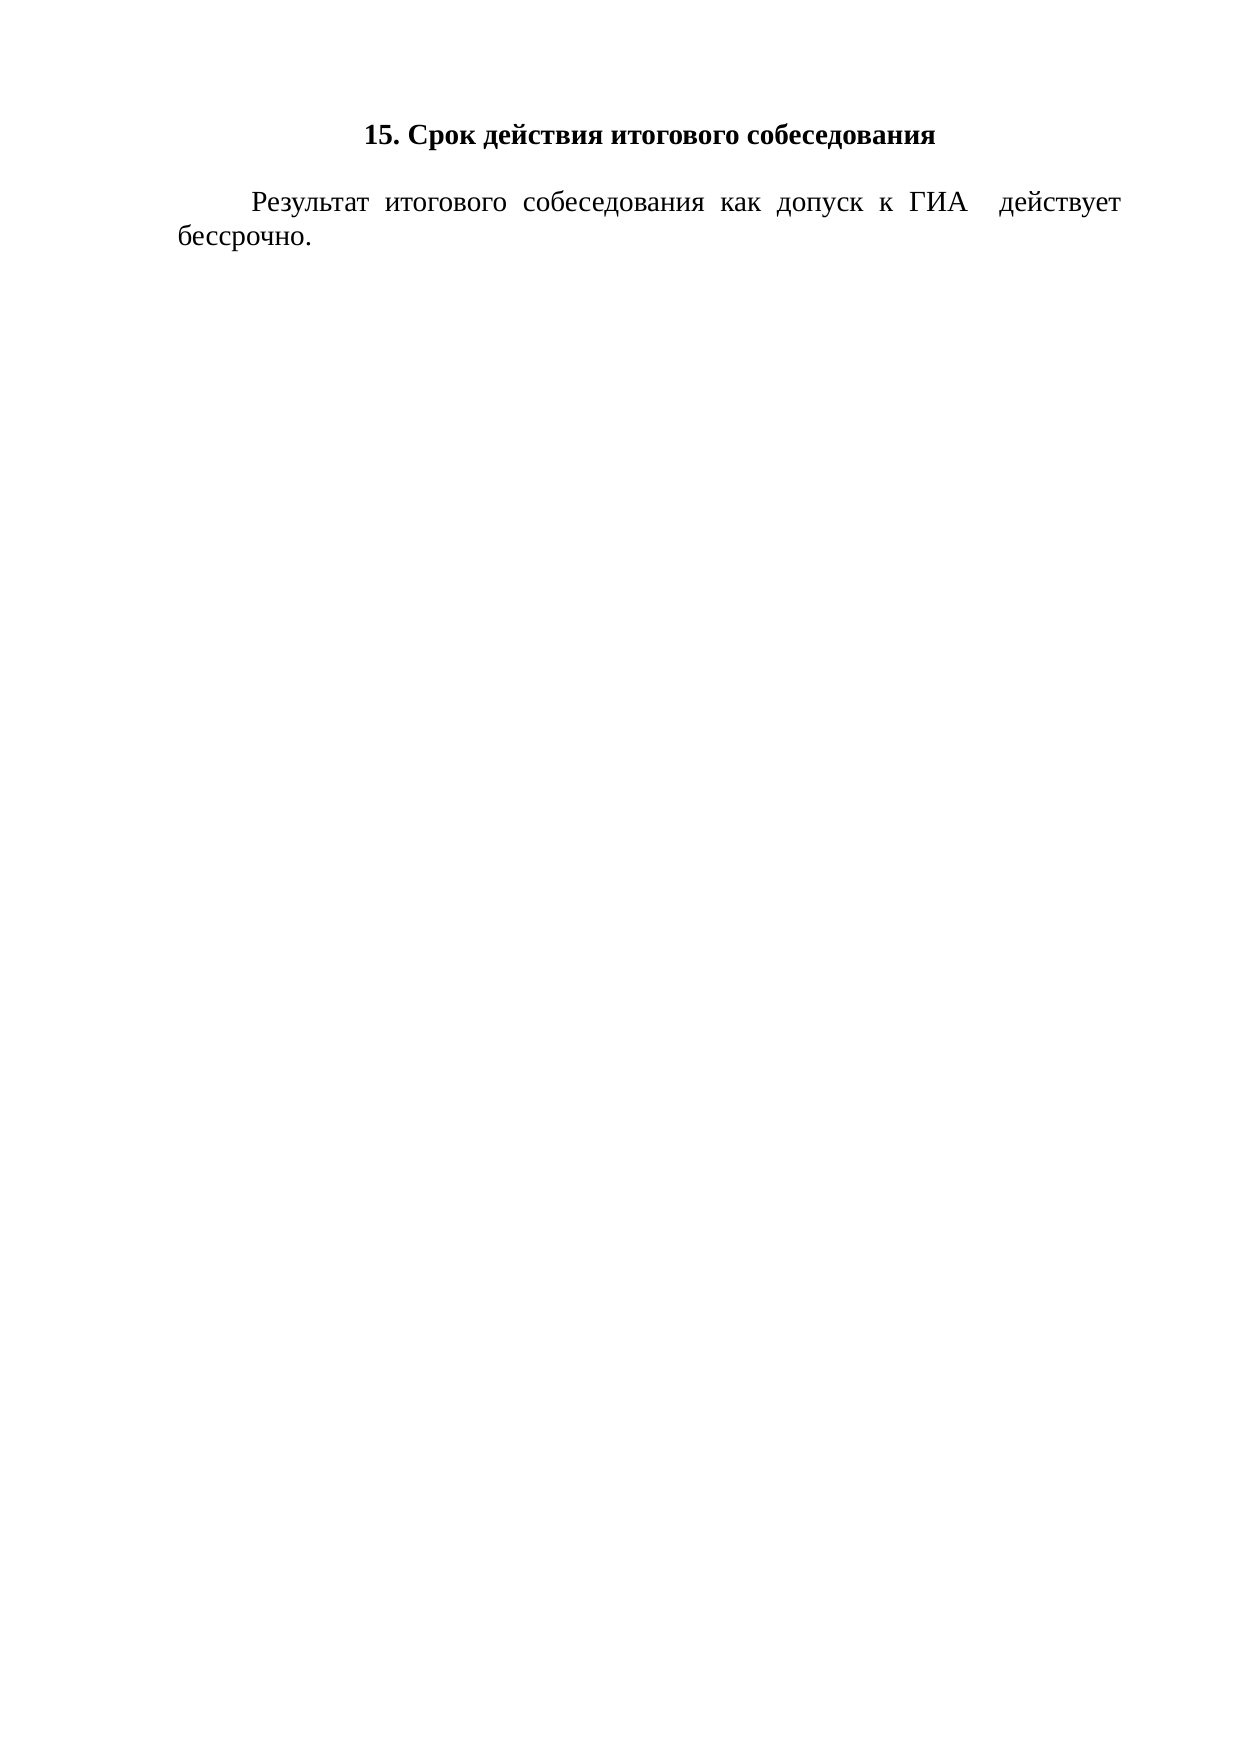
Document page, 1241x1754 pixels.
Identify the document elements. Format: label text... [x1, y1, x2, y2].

subtitle 15. Срок действия итогового собеседования [177, 117, 1122, 151]
text Результат итогового собеседования как допуск к ГИА действует бессрочно. [177, 184, 1122, 252]
